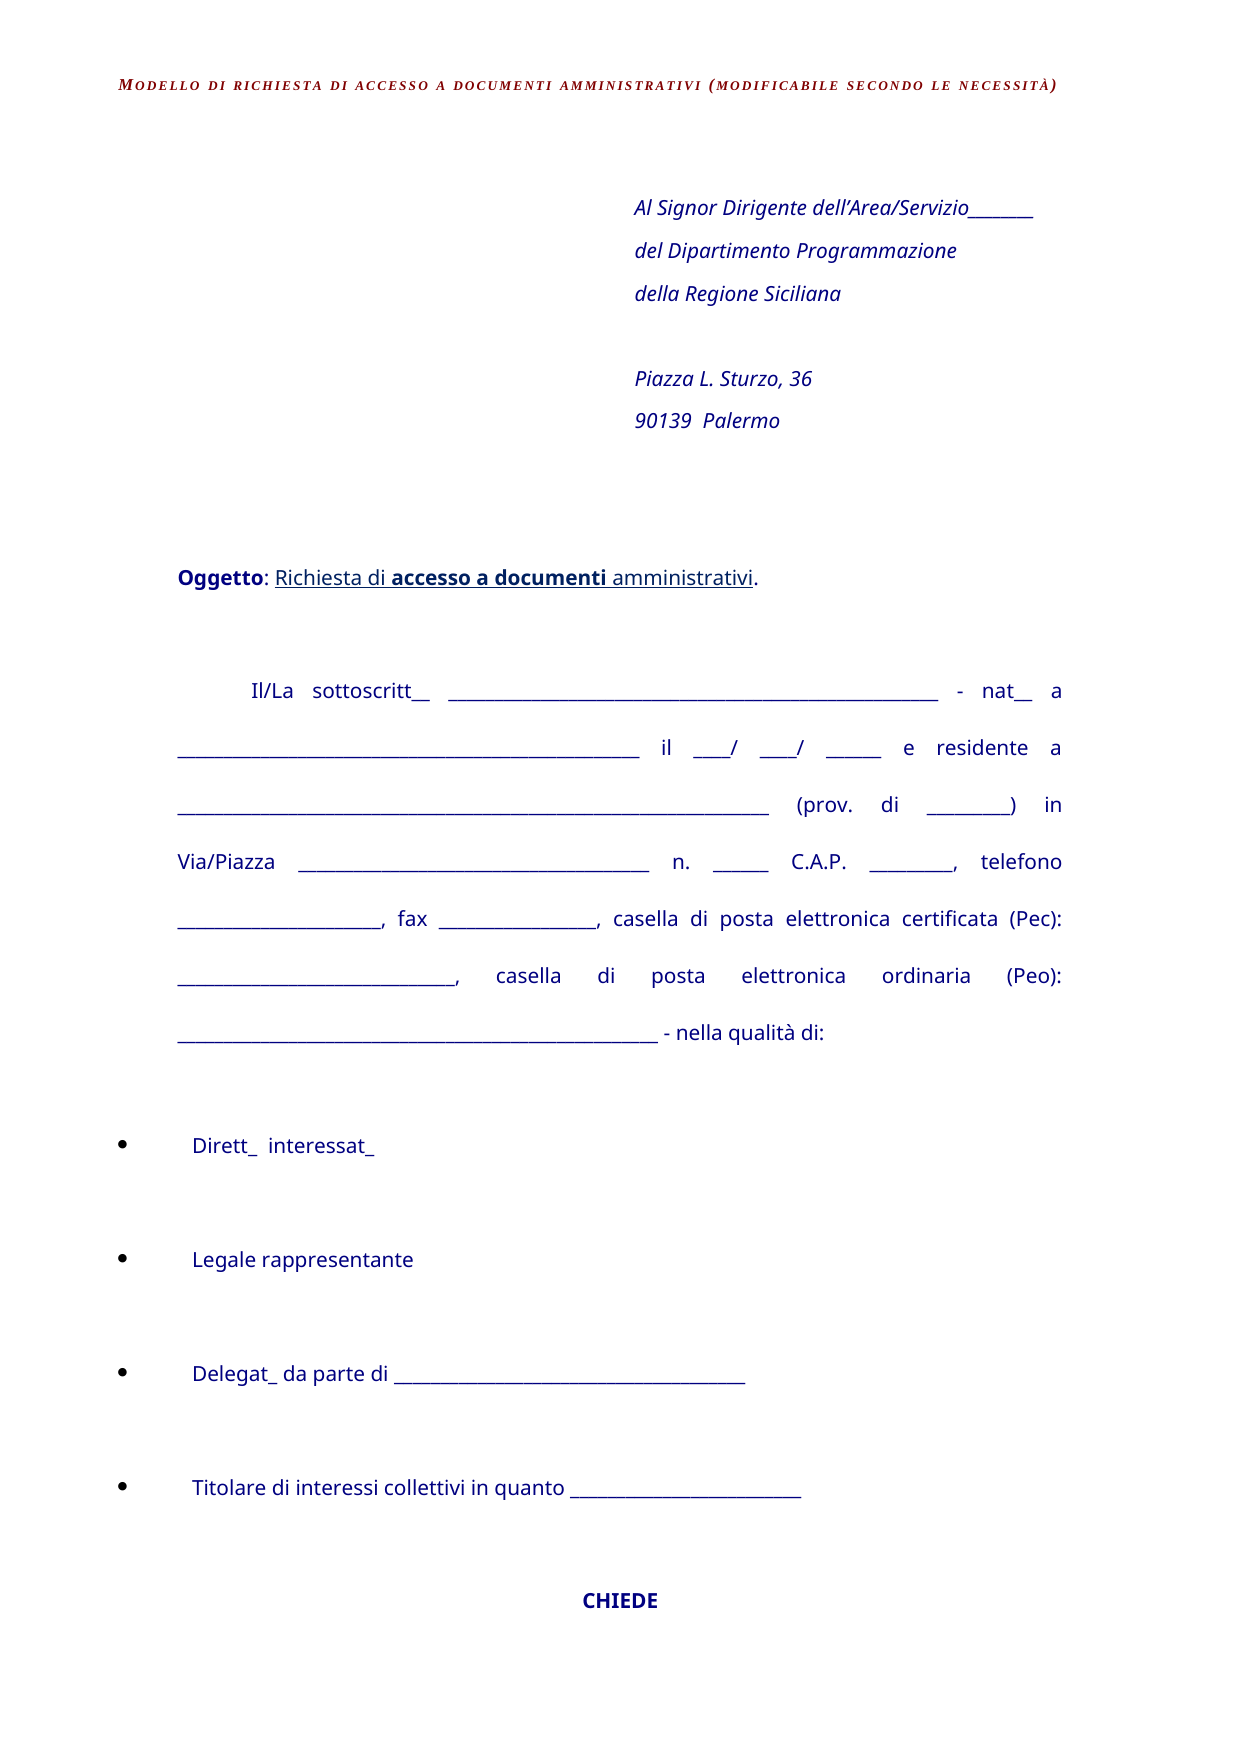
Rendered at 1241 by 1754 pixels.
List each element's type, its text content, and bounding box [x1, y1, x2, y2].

text del Dipartimento Programmazione [561, 236, 1063, 264]
list Legale rappresentante [118, 1245, 1063, 1274]
text CHIEDE [177, 1587, 1063, 1615]
text Modello di richiesta di accesso a documenti amministrativi (modificabile secondo le necessità) [118, 75, 1112, 94]
list Titolare di interessi collettivi in quanto _________________________ [118, 1473, 1063, 1501]
text 90139 Palermo [620, 407, 1063, 435]
text Al Signor Dirigente dell’Area/Servizio________ [561, 193, 1131, 222]
text della Regione Siciliana [561, 279, 1063, 307]
text Oggetto: Richiesta di accesso a documenti amministrativi. [177, 563, 1063, 591]
list Delegat_ da parte di ______________________________________ [118, 1359, 1063, 1388]
text Piazza L. Sturzo, 36 [561, 364, 1063, 392]
list Dirett_ interessat_ [118, 1132, 1063, 1160]
text Il/La sottoscritt__ _____________________________________________________ - nat__ a __________________________________________________ il ____/ ____/ ______ e residente a ________________________________________________________________ (prov. di _________) in Via/Piazza ______________________________________ n. ______ C.A.P. _________, telefono ______________________, fax _________________, casella di posta elettronica certificata (Pec): ______________________________, casella di posta elettronica ordinaria (Peo): ____________________________________________________ - nella qualità di: [177, 677, 1063, 1046]
